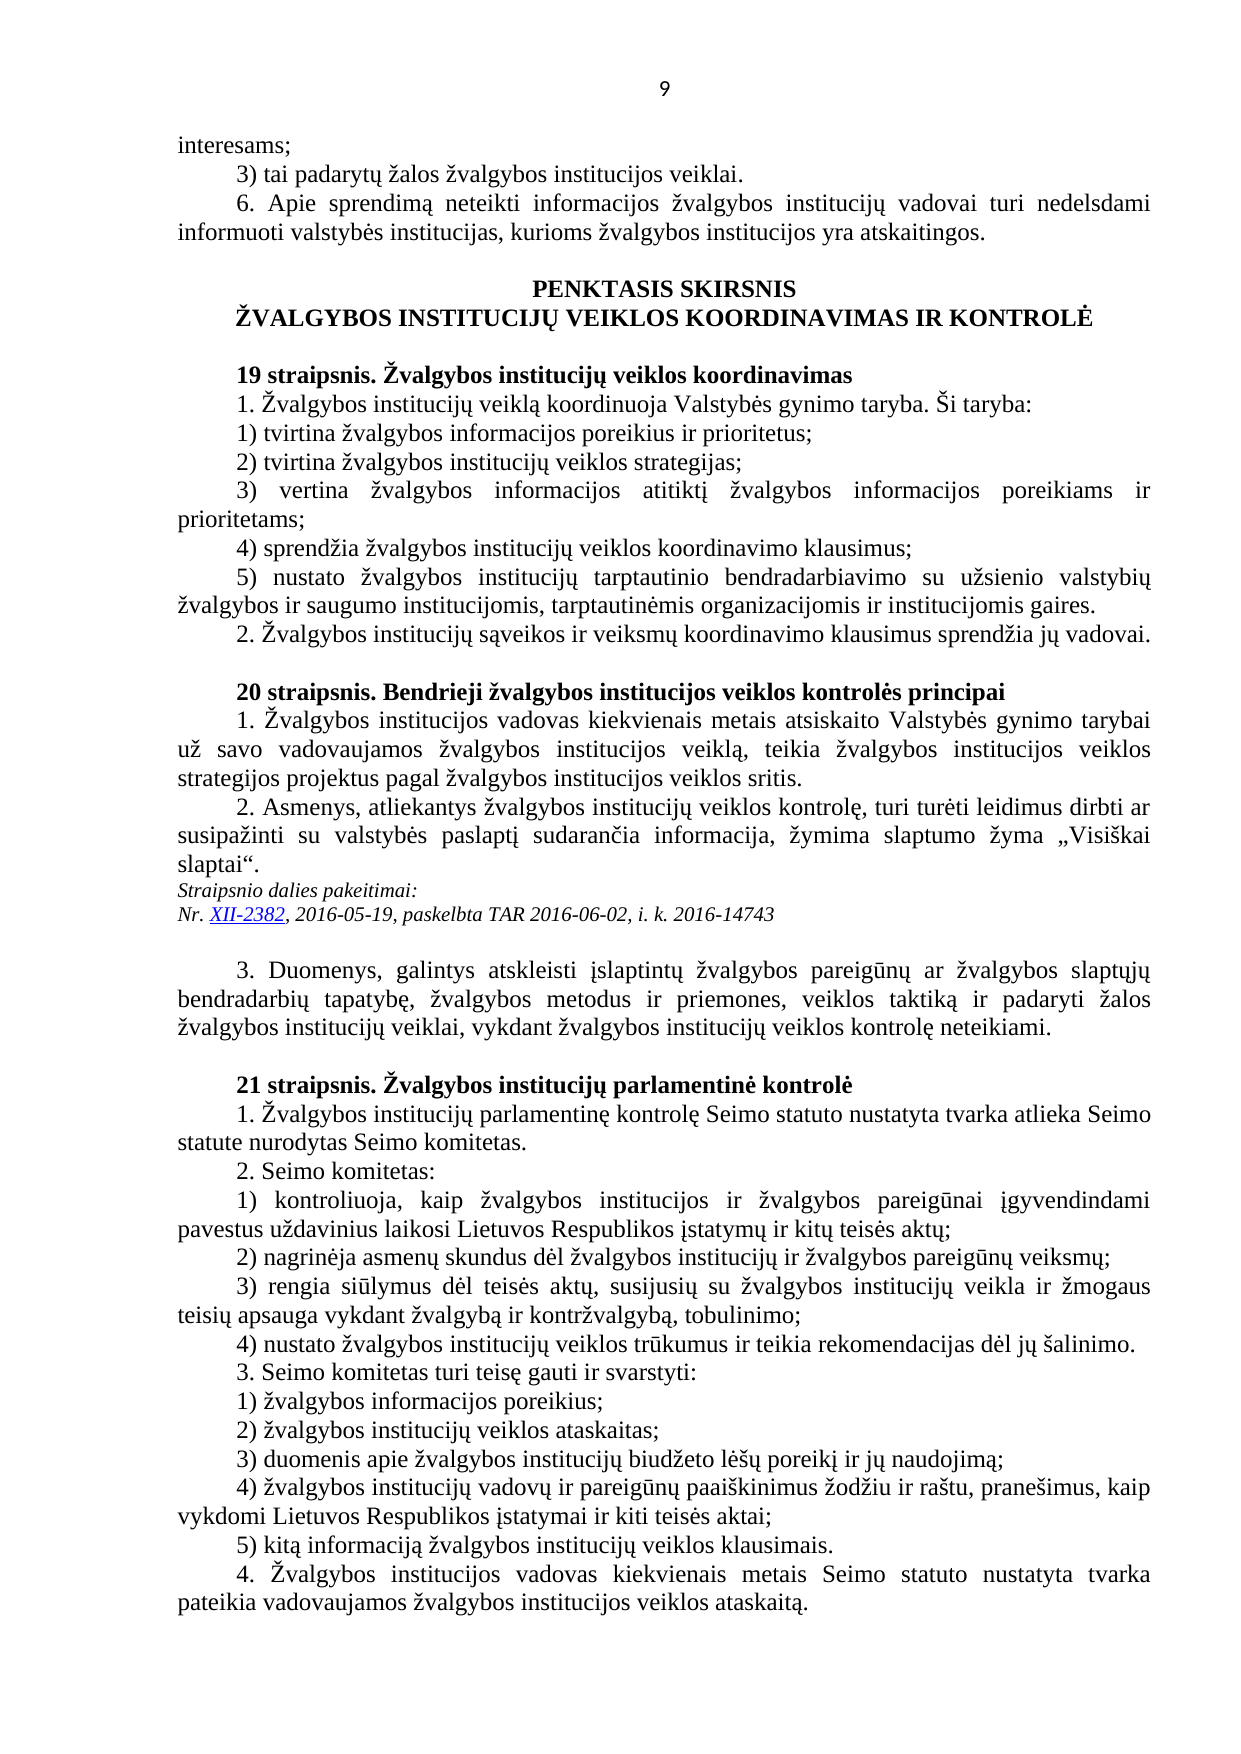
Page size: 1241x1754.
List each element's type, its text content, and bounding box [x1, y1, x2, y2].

text 4) nustato žvalgybos institucijų veiklos trūkumus ir teikia rekomendacijas dėl jų šalinimo. [177, 1329, 1152, 1357]
text 1. Žvalgybos institucijos vadovas kiekvienais metais atsiskaito Valstybės gynimo tarybai už savo vadovaujamos žvalgybos institucijos veiklą, teikia žvalgybos institucijos veiklos strategijos projektus pagal žvalgybos institucijos veiklos sritis. [177, 706, 1152, 792]
text 3) tai padarytų žalos žvalgybos institucijos veiklai. [177, 159, 1152, 188]
text 3. Duomenys, galintys atskleisti įslaptintų žvalgybos pareigūnų ar žvalgybos slaptųjų bendradarbių tapatybę, žvalgybos metodus ir priemones, veiklos taktiką ir padaryti žalos žvalgybos institucijų veiklai, vykdant žvalgybos institucijų veiklos kontrolę neteikiami. [177, 955, 1152, 1041]
text 1. Žvalgybos institucijų veiklą koordinuoja Valstybės gynimo taryba. Ši taryba: [177, 389, 1152, 418]
text 4. Žvalgybos institucijos vadovas kiekvienais metais Seimo statuto nustatyta tvarka pateikia vadovaujamos žvalgybos institucijos veiklos ataskaitą. [177, 1559, 1152, 1616]
text 3. Seimo komitetas turi teisę gauti ir svarstyti: [177, 1357, 1152, 1386]
text 1) tvirtina žvalgybos informacijos poreikius ir prioritetus; [177, 418, 1152, 447]
text 1. Žvalgybos institucijų parlamentinę kontrolę Seimo statuto nustatyta tvarka atlieka Seimo statute nurodytas Seimo komitetas. [177, 1099, 1152, 1156]
text interesams; [177, 131, 1152, 159]
text 5) kitą informaciją žvalgybos institucijų veiklos klausimais. [177, 1530, 1152, 1559]
text Straipsnio dalies pakeitimai: [177, 878, 1152, 902]
text 3) duomenis apie žvalgybos institucijų biudžeto lėšų poreikį ir jų naudojimą; [177, 1444, 1152, 1472]
text 2) nagrinėja asmenų skundus dėl žvalgybos institucijų ir žvalgybos pareigūnų veiksmų; [177, 1242, 1152, 1271]
text 2. Seimo komitetas: [177, 1156, 1152, 1185]
text 4) sprendžia žvalgybos institucijų veiklos koordinavimo klausimus; [177, 533, 1152, 562]
text ŽVALGYBOS INSTITUCIJŲ VEIKLOS KOORDINAVIMAS IR KONTROLĖ [177, 303, 1152, 332]
text 2) tvirtina žvalgybos institucijų veiklos strategijas; [177, 447, 1152, 476]
text 5) nustato žvalgybos institucijų tarptautinio bendradarbiavimo su užsienio valstybių žvalgybos ir saugumo institucijomis, tarptautinėmis organizacijomis ir institucijomis gaires. [177, 562, 1152, 619]
text 19 straipsnis. Žvalgybos institucijų veiklos koordinavimas [177, 361, 1152, 389]
text 20 straipsnis. Bendrieji žvalgybos institucijos veiklos kontrolės principai [177, 677, 1152, 706]
text 1) kontroliuoja, kaip žvalgybos institucijos ir žvalgybos pareigūnai įgyvendindami pavestus uždavinius laikosi Lietuvos Respublikos įstatymų ir kitų teisės aktų; [177, 1185, 1152, 1242]
text 21 straipsnis. Žvalgybos institucijų parlamentinė kontrolė [177, 1070, 1152, 1099]
text 1) žvalgybos informacijos poreikius; [177, 1386, 1152, 1415]
text 2. Asmenys, atliekantys žvalgybos institucijų veiklos kontrolę, turi turėti leidimus dirbti ar susipažinti su valstybės paslaptį sudarančia informacija, žymima slaptumo žyma „Visiškai slaptai“. [177, 792, 1152, 878]
text 4) žvalgybos institucijų vadovų ir pareigūnų paaiškinimus žodžiu ir raštu, pranešimus, kaip vykdomi Lietuvos Respublikos įstatymai ir kiti teisės aktai; [177, 1472, 1152, 1530]
text PENKTASIS SKIRSNIS [177, 274, 1152, 303]
text 3) vertina žvalgybos informacijos atitiktį žvalgybos informacijos poreikiams ir prioritetams; [177, 476, 1152, 533]
text 6. Apie sprendimą neteikti informacijos žvalgybos institucijų vadovai turi nedelsdami informuoti valstybės institucijas, kurioms žvalgybos institucijos yra atskaitingos. [177, 188, 1152, 246]
text Nr. XII-2382, 2016-05-19, paskelbta TAR 2016-06-02, i. k. 2016-14743 [177, 902, 1152, 926]
text 2. Žvalgybos institucijų sąveikos ir veiksmų koordinavimo klausimus sprendžia jų vadovai. [177, 619, 1152, 648]
text 2) žvalgybos institucijų veiklos ataskaitas; [177, 1415, 1152, 1444]
text 3) rengia siūlymus dėl teisės aktų, susijusių su žvalgybos institucijų veikla ir žmogaus teisių apsauga vykdant žvalgybą ir kontržvalgybą, tobulinimo; [177, 1271, 1152, 1329]
